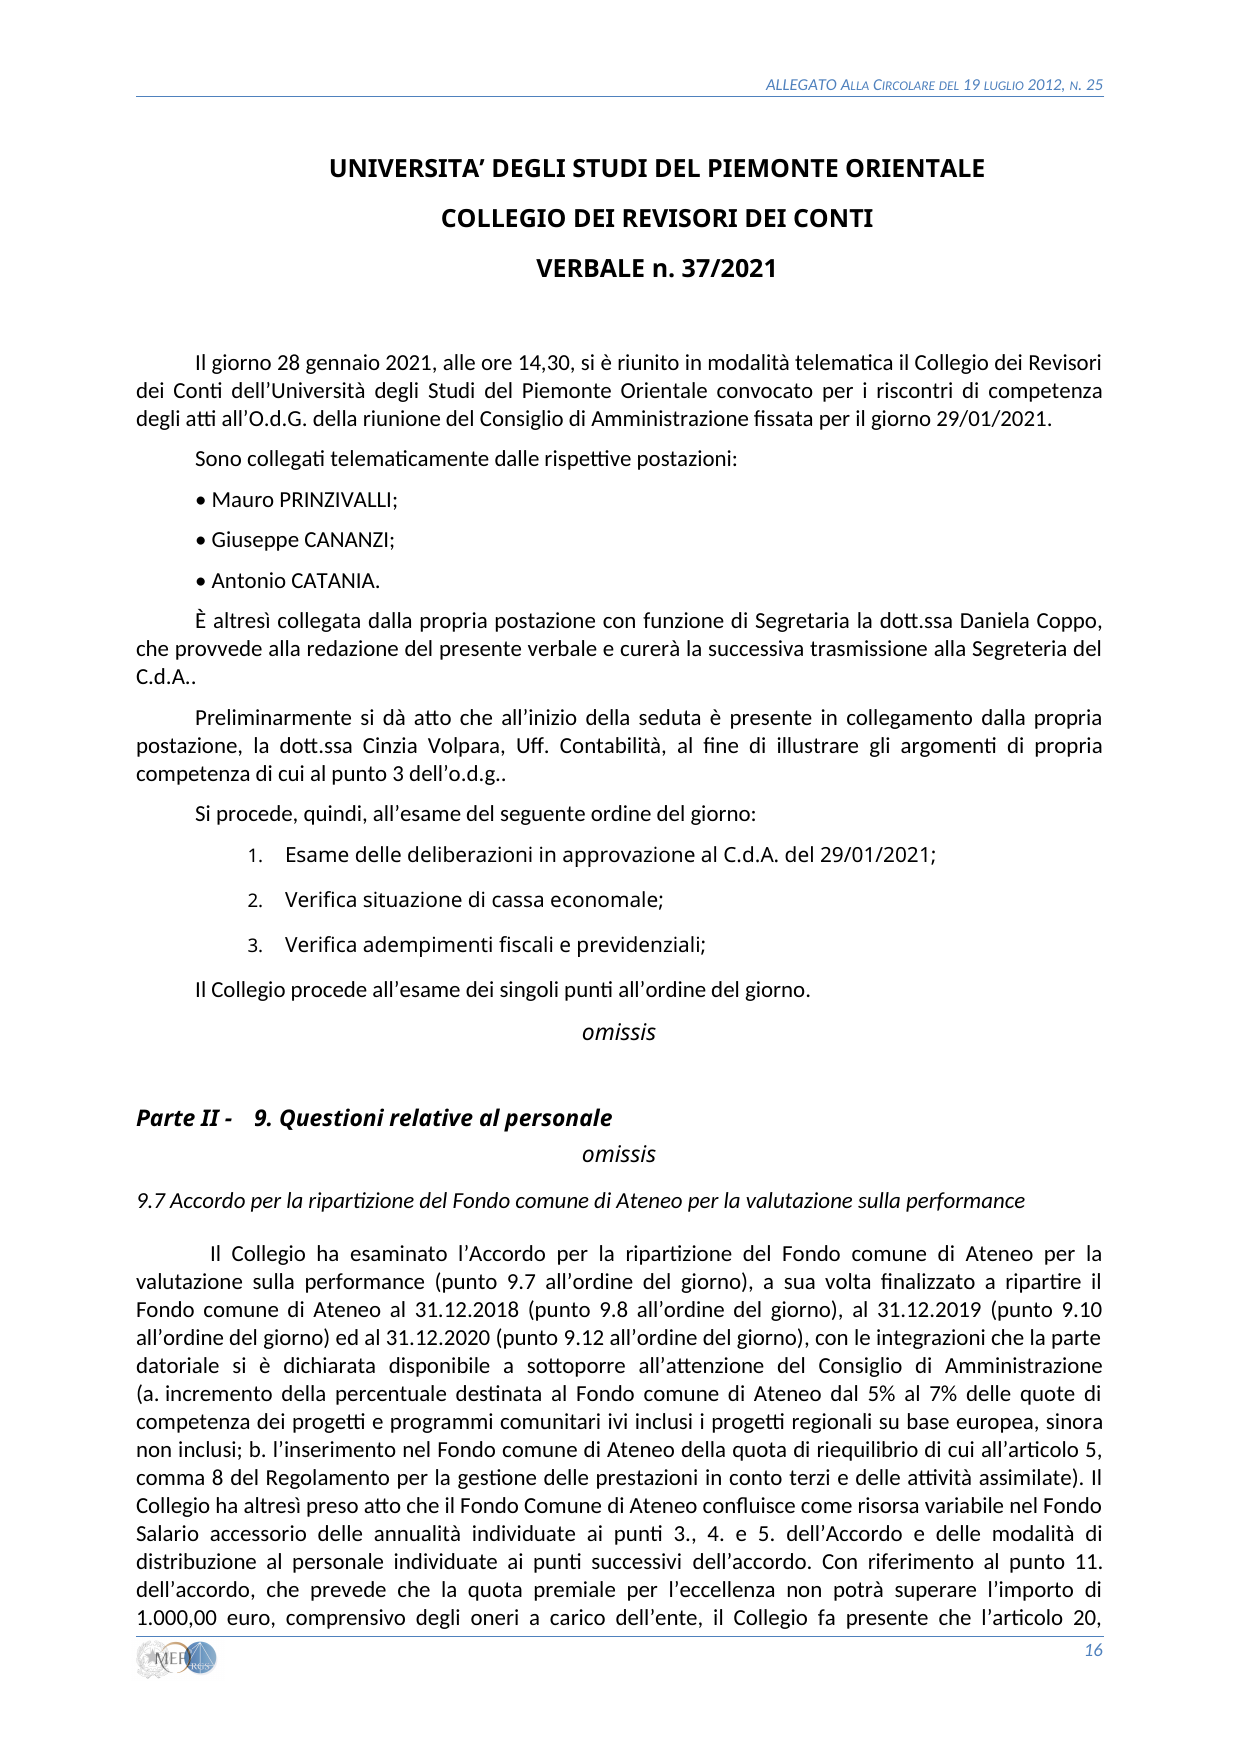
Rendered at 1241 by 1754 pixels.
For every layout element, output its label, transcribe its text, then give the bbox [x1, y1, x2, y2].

list Verifica situazione di cassa economale; [247, 885, 1104, 913]
text Il Collegio procede all’esame dei singoli punti all’ordine del giorno. [136, 975, 1104, 1003]
text Preliminarmente si dà atto che all’inizio della seduta è presente in collegamento dalla propria postazione, la dott.ssa Cinzia Volpara, Uff. Contabilità, al fine di illustrare gli argomenti di propria competenza di cui al punto 3 dell’o.d.g.. [136, 703, 1104, 787]
text Sono collegati telematicamente dalle rispettive postazioni: [136, 444, 1104, 472]
text • Mauro PRINZIVALLI; [136, 485, 1104, 513]
text UNIVERSITA’ DEGLI STUDI DEL PIEMONTE ORIENTALE [136, 148, 1104, 185]
text Si procede, quindi, all’esame del seguente ordine del giorno: [136, 799, 1104, 827]
text COLLEGIO DEI REVISORI DEI CONTI [136, 198, 1104, 235]
text omissis [136, 1138, 1104, 1169]
text 9.7 Accordo per la ripartizione del Fondo comune di Ateneo per la valutazione sulla performance [136, 1186, 1104, 1214]
list Verifica adempimenti fiscali e previdenziali; [247, 930, 1104, 959]
text È altresì collegata dalla propria postazione con funzione di Segretaria la dott.ssa Daniela Coppo, che provvede alla redazione del presente verbale e curerà la successiva trasmissione alla Segreteria del C.d.A.. [136, 606, 1104, 690]
text • Antonio CATANIA. [136, 566, 1104, 594]
subtitle 9. Questioni relative al personale [136, 1102, 1104, 1133]
list Esame delle deliberazioni in approvazione al C.d.A. del 29/01/2021; [247, 840, 1104, 868]
text omissis [136, 1016, 1104, 1047]
text Il Collegio ha esaminato l’Accordo per la ripartizione del Fondo comune di Ateneo per la valutazione sulla performance (punto 9.7 all’ordine del giorno), a sua volta finalizzato a ripartire il Fondo comune di Ateneo al 31.12.2018 (punto 9.8 all’ordine del giorno), al 31.12.2019 (punto 9.10 all’ordine del giorno) ed al 31.12.2020 (punto 9.12 all’ordine del giorno), con le integrazioni che la parte datoriale si è dichiarata disponibile a sottoporre all’attenzione del Consiglio di Amministrazione (a. incremento della percentuale destinata al Fondo comune di Ateneo dal 5% al 7% delle quote di competenza dei progetti e programmi comunitari ivi inclusi i progetti regionali su base europea, sinora non inclusi; b. l’inserimento nel Fondo comune di Ateneo della quota di riequilibrio di cui all’articolo 5, comma 8 del Regolamento per la gestione delle prestazioni in conto terzi e delle attività assimilate). Il Collegio ha altresì preso atto che il Fondo Comune di Ateneo confluisce come risorsa variabile nel Fondo Salario accessorio delle annualità individuate ai punti 3., 4. e 5. dell’Accordo e delle modalità di distribuzione al personale individuate ai punti successivi dell’accordo. Con riferimento al punto 11. dell’accordo, che prevede che la quota premiale per l’eccellenza non potrà superare l’importo di 1.000,00 euro, comprensivo degli oneri a carico dell’ente, il Collegio fa presente che l’articolo 20, [136, 1239, 1104, 1631]
text VERBALE n. 37/2021 [136, 248, 1104, 285]
text • Giuseppe CANANZI; [136, 525, 1104, 553]
text Il giorno 28 gennaio 2021, alle ore 14,30, si è riunito in modalità telematica il Collegio dei Revisori dei Conti dell’Università degli Studi del Piemonte Orientale convocato per i riscontri di competenza degli atti all’O.d.G. della riunione del Consiglio di Amministrazione fissata per il giorno 29/01/2021. [136, 348, 1104, 432]
